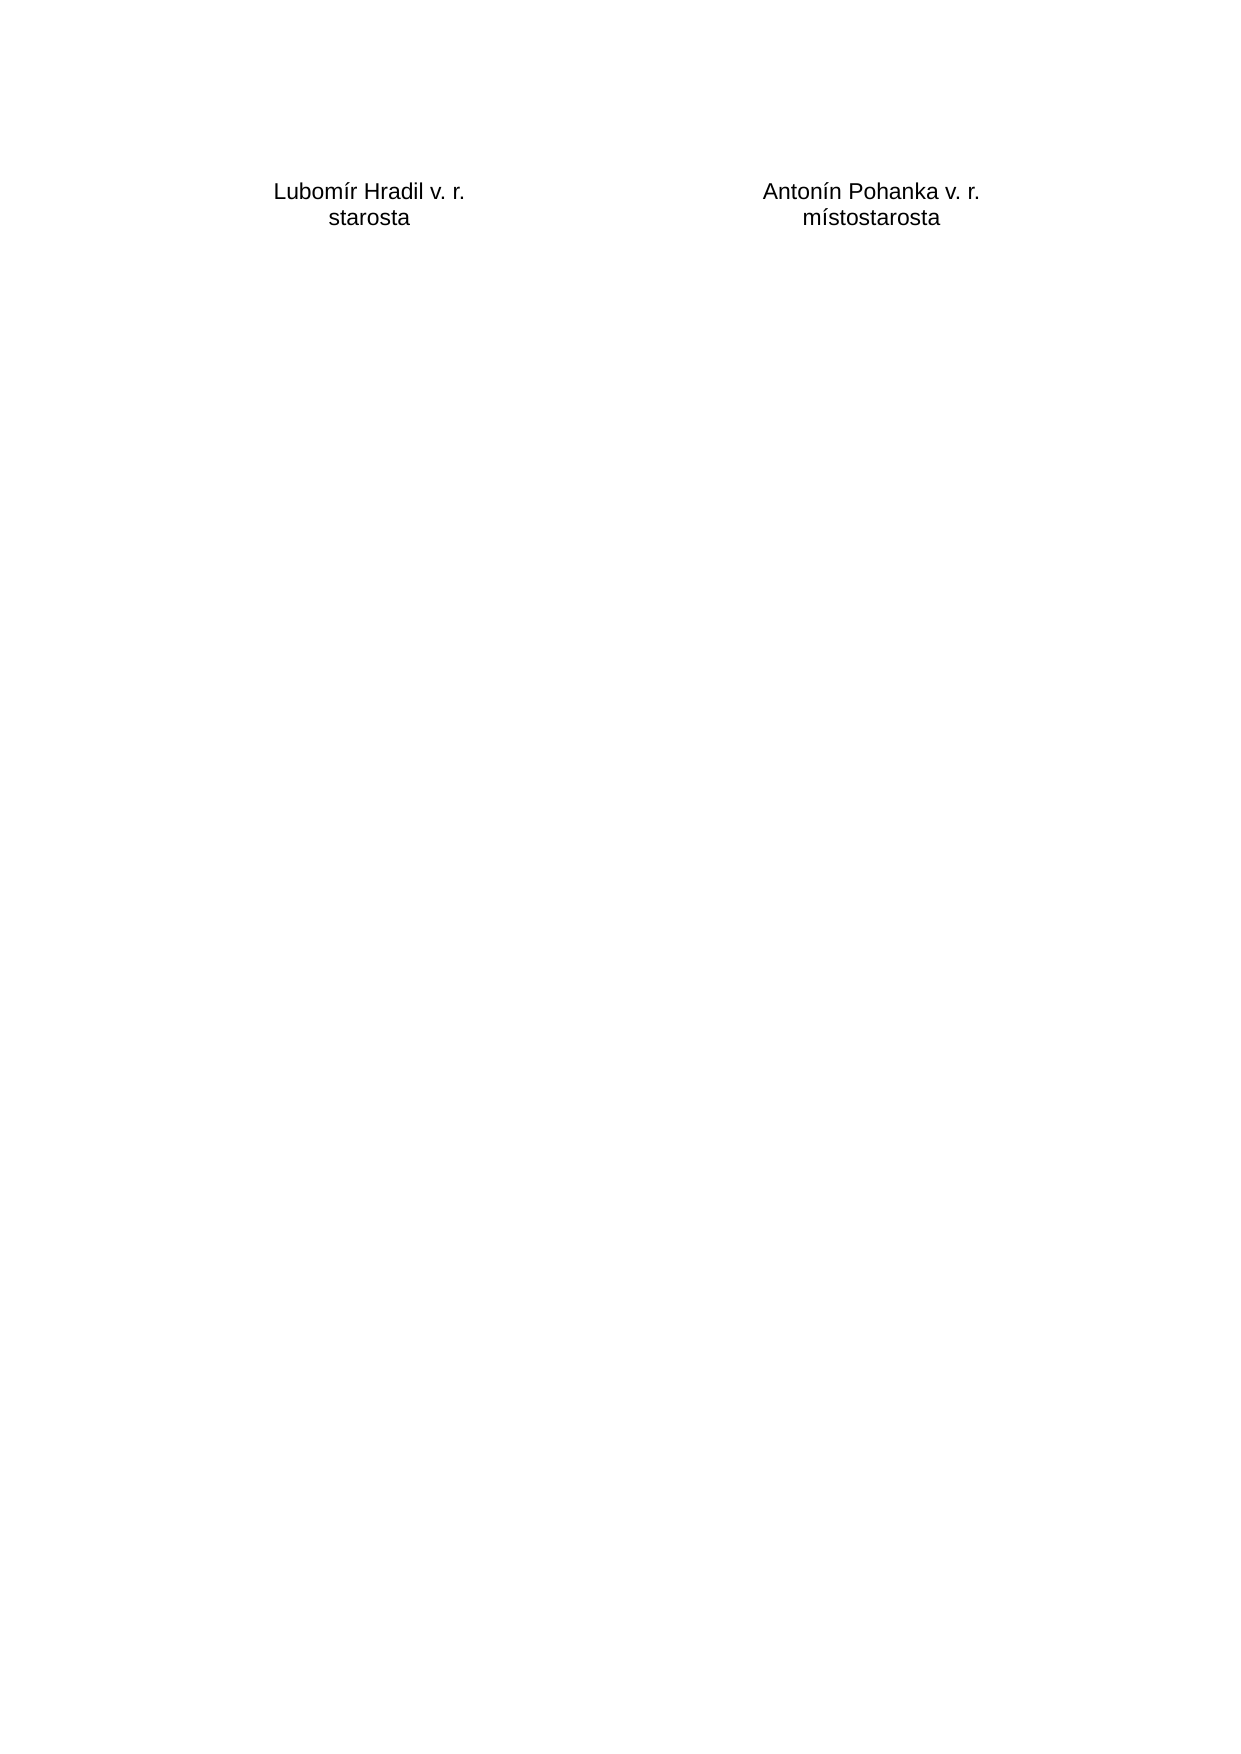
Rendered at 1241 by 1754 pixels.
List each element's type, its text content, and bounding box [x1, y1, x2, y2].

table_header Lubomír Hradil v. r. starosta [118, 118, 620, 236]
table_cell [118, 236, 620, 354]
table_header Antonín Pohanka v. r. místostarosta [620, 118, 1122, 236]
table_cell [620, 236, 1122, 354]
